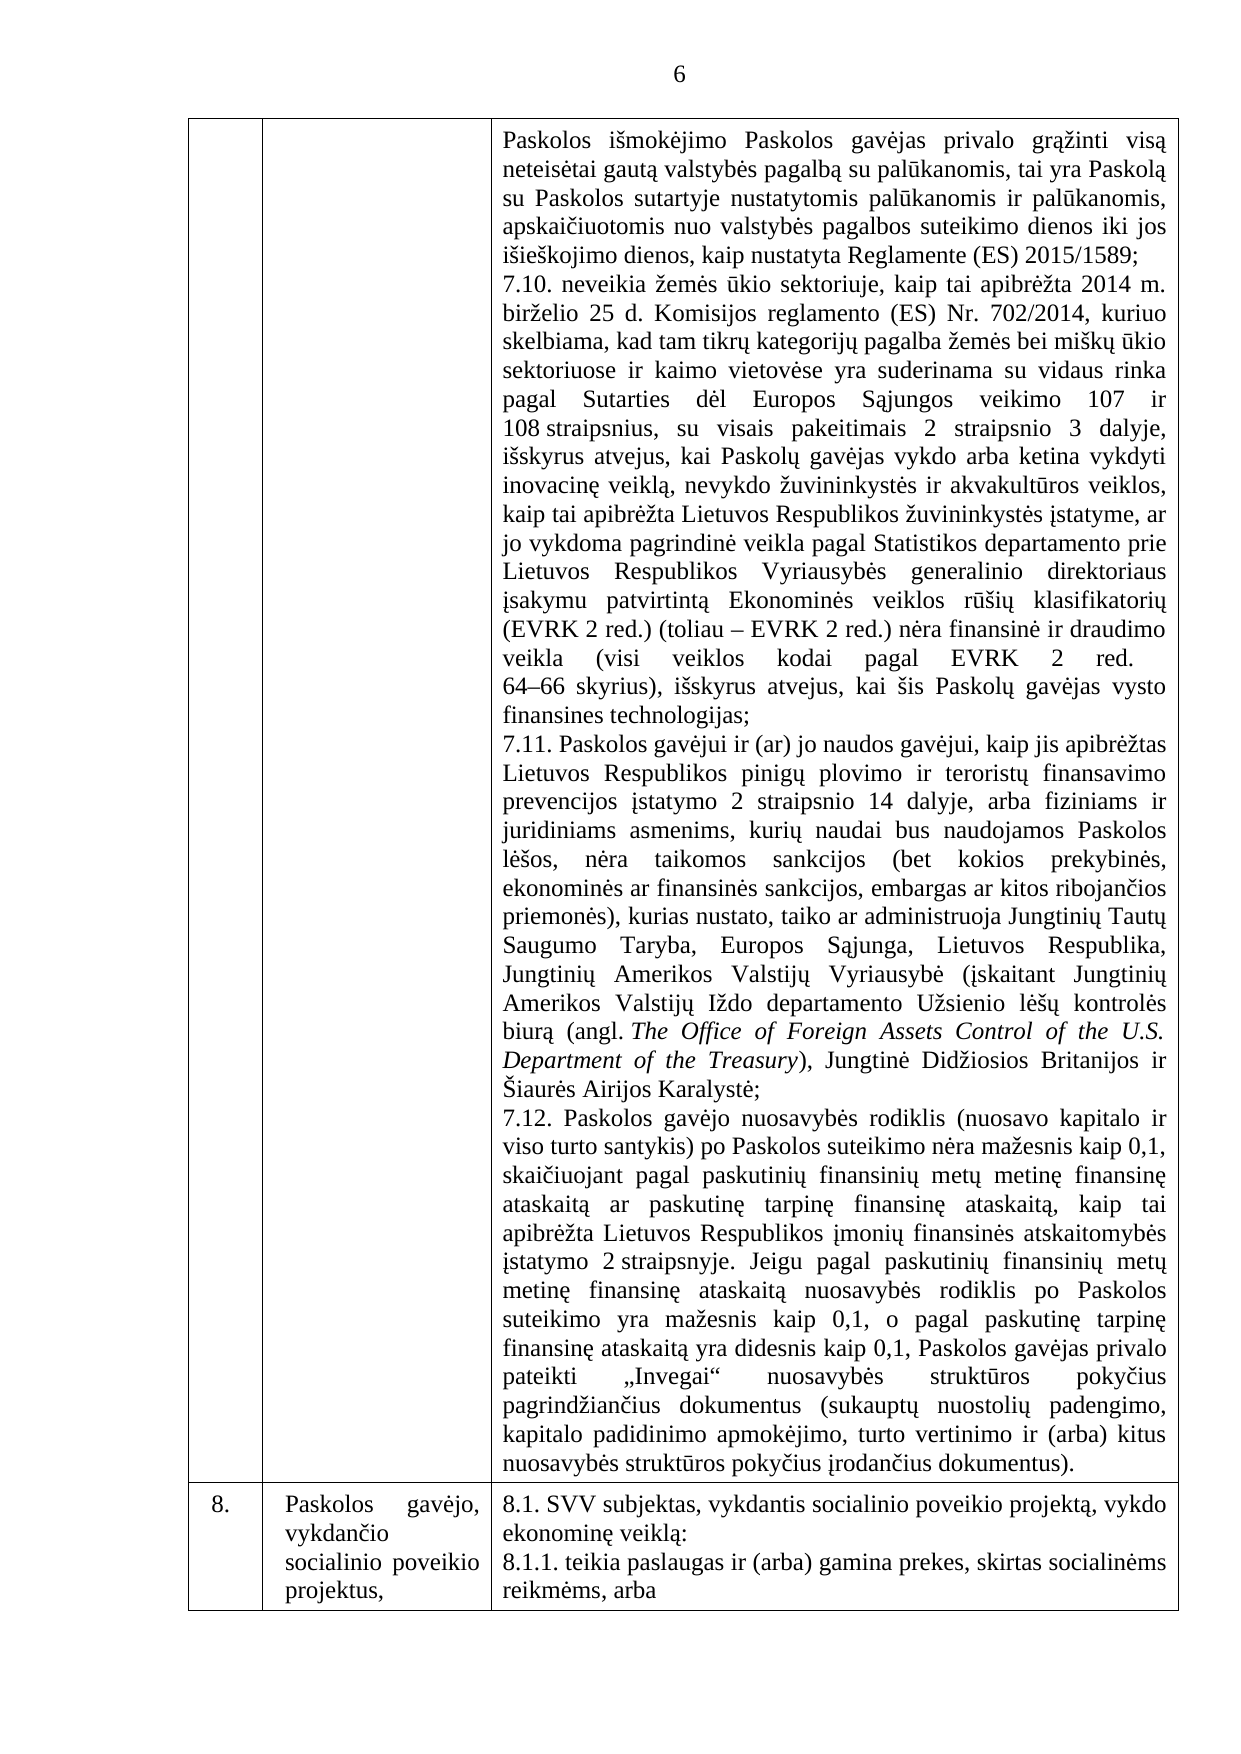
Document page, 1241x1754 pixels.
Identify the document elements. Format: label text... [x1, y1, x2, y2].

table_cell 8.1. SVV subjektas, vykdantis socialinio poveikio projektą, vykdo ekonominę veiklą: 8.1.1. teikia paslaugas ir (arba) gamina prekes, skirtas socialinėms reikmėms, arba [492, 1483, 1178, 1610]
table_cell 8. [189, 1483, 262, 1610]
table_cell [189, 119, 262, 1482]
table_cell Paskolos išmokėjimo Paskolos gavėjas privalo grąžinti visą neteisėtai gautą valstybės pagalbą su palūkanomis, tai yra Paskolą su Paskolos sutartyje nustatytomis palūkanomis ir palūkanomis, apskaičiuotomis nuo valstybės pagalbos suteikimo dienos iki jos išieškojimo dienos, kaip nustatyta Reglamente (ES) 2015/1589; 7.10. neveikia žemės ūkio sektoriuje, kaip tai apibrėžta 2014 m. birželio 25 d. Komisijos reglamento (ES) Nr. 702/2014, kuriuo skelbiama, kad tam tikrų kategorijų pagalba žemės bei miškų ūkio sektoriuose ir kaimo vietovėse yra suderinama su vidaus rinka pagal Sutarties dėl Europos Sąjungos veikimo 107 ir 108 straipsnius, su visais pakeitimais 2 straipsnio 3 dalyje, išskyrus atvejus, kai Paskolų gavėjas vykdo arba ketina vykdyti inovacinę veiklą, nevykdo žuvininkystės ir akvakultūros veiklos, kaip tai apibrėžta Lietuvos Respublikos žuvininkystės įstatyme, ar jo vykdoma pagrindinė veikla pagal Statistikos departamento prie Lietuvos Respublikos Vyriausybės generalinio direktoriaus įsakymu patvirtintą Ekonominės veiklos rūšių klasifikatorių (EVRK 2 red.) (toliau – EVRK 2 red.) nėra finansinė ir draudimo veikla (visi veiklos kodai pagal EVRK 2 red. 64–66 skyrius), išskyrus atvejus, kai šis Paskolų gavėjas vysto finansines technologijas; 7.11. Paskolos gavėjui ir (ar) jo naudos gavėjui, kaip jis apibrėžtas Lietuvos Respublikos pinigų plovimo ir teroristų finansavimo prevencijos įstatymo 2 straipsnio 14 dalyje, arba fiziniams ir juridiniams asmenims, kurių naudai bus naudojamos Paskolos lėšos, nėra taikomos sankcijos (bet kokios prekybinės, ekonominės ar finansinės sankcijos, embargas ar kitos ribojančios priemonės), kurias nustato, taiko ar administruoja Jungtinių Tautų Saugumo Taryba, Europos Sąjunga, Lietuvos Respublika, Jungtinių Amerikos Valstijų Vyriausybė (įskaitant Jungtinių Amerikos Valstijų Iždo departamento Užsienio lėšų kontrolės biurą (angl. The Office of Foreign Assets Control of the U.S. Department of the Treasury), Jungtinė Didžiosios Britanijos ir Šiaurės Airijos Karalystė; 7.12. Paskolos gavėjo nuosavybės rodiklis (nuosavo kapitalo ir viso turto santykis) po Paskolos suteikimo nėra mažesnis kaip 0,1, skaičiuojant pagal paskutinių finansinių metų metinę finansinę ataskaitą ar paskutinę tarpinę finansinę ataskaitą, kaip tai apibrėžta Lietuvos Respublikos įmonių finansinės atskaitomybės įstatymo 2 straipsnyje. Jeigu pagal paskutinių finansinių metų metinę finansinę ataskaitą nuosavybės rodiklis po Paskolos suteikimo yra mažesnis kaip 0,1, o pagal paskutinę tarpinę finansinę ataskaitą yra didesnis kaip 0,1, Paskolos gavėjas privalo pateikti „Invegai“ nuosavybės struktūros pokyčius pagrindžiančius dokumentus (sukauptų nuostolių padengimo, kapitalo padidinimo apmokėjimo, turto vertinimo ir (arba) kitus nuosavybės struktūros pokyčius įrodančius dokumentus). [492, 119, 1178, 1482]
table_cell [263, 119, 491, 1482]
table_cell Paskolos gavėjo, vykdančio socialinio poveikio projektus, [263, 1483, 491, 1610]
